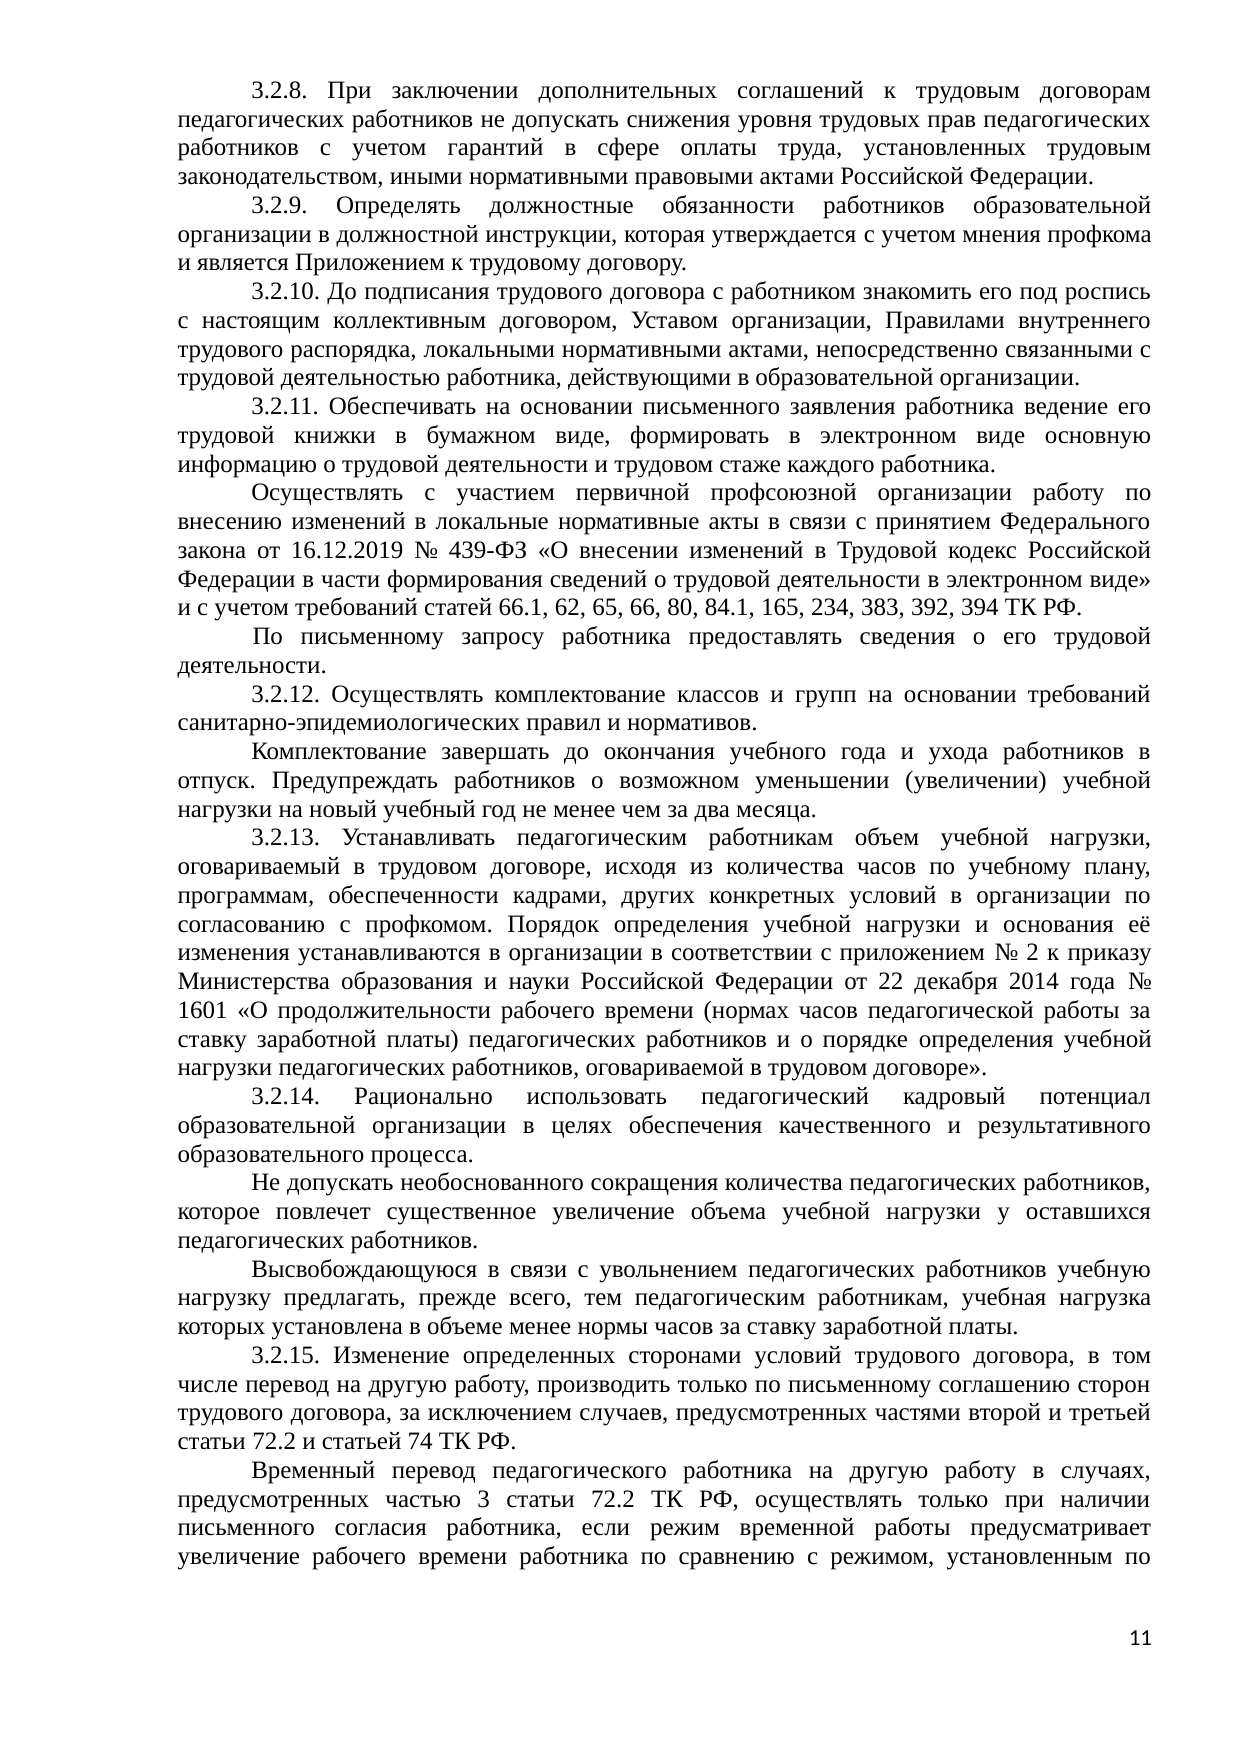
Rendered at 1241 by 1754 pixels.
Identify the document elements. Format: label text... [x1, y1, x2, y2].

text Высвобождающуюся в связи с увольнением педагогических работников учебную нагрузку предлагать, прежде всего, тем педагогическим работникам, учебная нагрузка которых установлена в объеме менее нормы часов за ставку заработной платы. [177, 1254, 1152, 1340]
text Осуществлять с участием первичной профсоюзной организации работу по внесению изменений в локальные нормативные акты в связи с принятием Федерального закона от 16.12.2019 № 439-ФЗ «О внесении изменений в Трудовой кодекс Российской Федерации в части формирования сведений о трудовой деятельности в электронном виде» и с учетом требований статей 66.1, 62, 65, 66, 80, 84.1, 165, 234, 383, 392, 394 ТК РФ. [177, 477, 1152, 621]
text По письменному запросу работника предоставлять сведения о его трудовой деятельности. [177, 621, 1152, 679]
text 3.2.8. При заключении дополнительных соглашений к трудовым договорам педагогических работников не допускать снижения уровня трудовых прав педагогических работников с учетом гарантий в сфере оплаты труда, установленных трудовым законодательством, иными нормативными правовыми актами Российской Федерации. [177, 75, 1152, 190]
text 3.2.9. Определять должностные обязанности работников образовательной организации в должностной инструкции, которая утверждается с учетом мнения профкома и является Приложением к трудовому договору. [177, 190, 1152, 276]
text 3.2.15. Изменение определенных сторонами условий трудового договора, в том числе перевод на другую работу, производить только по письменному соглашению сторон трудового договора, за исключением случаев, предусмотренных частями второй и третьей статьи 72.2 и статьей 74 ТК РФ. [177, 1340, 1152, 1455]
text 3.2.11. Обеспечивать на основании письменного заявления работника ведение его трудовой книжки в бумажном виде, формировать в электронном виде основную информацию о трудовой деятельности и трудовом стаже каждого работника. [177, 391, 1152, 477]
text 3.2.14. Рационально использовать педагогический кадровый потенциал образовательной организации в целях обеспечения качественного и результативного образовательного процесса. [177, 1081, 1152, 1167]
text Комплектование завершать до окончания учебного года и ухода работников в отпуск. Предупреждать работников о возможном уменьшении (увеличении) учебной нагрузки на новый учебный год не менее чем за два месяца. [177, 736, 1152, 822]
text Временный перевод педагогического работника на другую работу в случаях, предусмотренных частью 3 статьи 72.2 ТК РФ, осуществлять только при наличии письменного согласия работника, если режим временной работы предусматривает увеличение рабочего времени работника по сравнению с режимом, установленным по [177, 1455, 1152, 1570]
text 3.2.13. Устанавливать педагогическим работникам объем учебной нагрузки, оговариваемый в трудовом договоре, исходя из количества часов по учебному плану, программам, обеспеченности кадрами, других конкретных условий в организации по согласованию с профкомом. Порядок определения учебной нагрузки и основания её изменения устанавливаются в организации в соответствии с приложением № 2 к приказу Министерства образования и науки Российской Федерации от 22 декабря 2014 года № 1601 «О продолжительности рабочего времени (нормах часов педагогической работы за ставку заработной платы) педагогических работников и о порядке определения учебной нагрузки педагогических работников, оговариваемой в трудовом договоре». [177, 822, 1152, 1081]
text Не допускать необоснованного сокращения количества педагогических работников, которое повлечет существенное увеличение объема учебной нагрузки у оставшихся педагогических работников. [177, 1167, 1152, 1254]
text 3.2.12. Осуществлять комплектование классов и групп на основании требований санитарно-эпидемиологических правил и нормативов. [177, 679, 1152, 736]
text 3.2.10. До подписания трудового договора с работником знакомить его под роспись с настоящим коллективным договором, Уставом организации, Правилами внутреннего трудового распорядка, локальными нормативными актами, непосредственно связанными с трудовой деятельностью работника, действующими в образовательной организации. [177, 276, 1152, 391]
